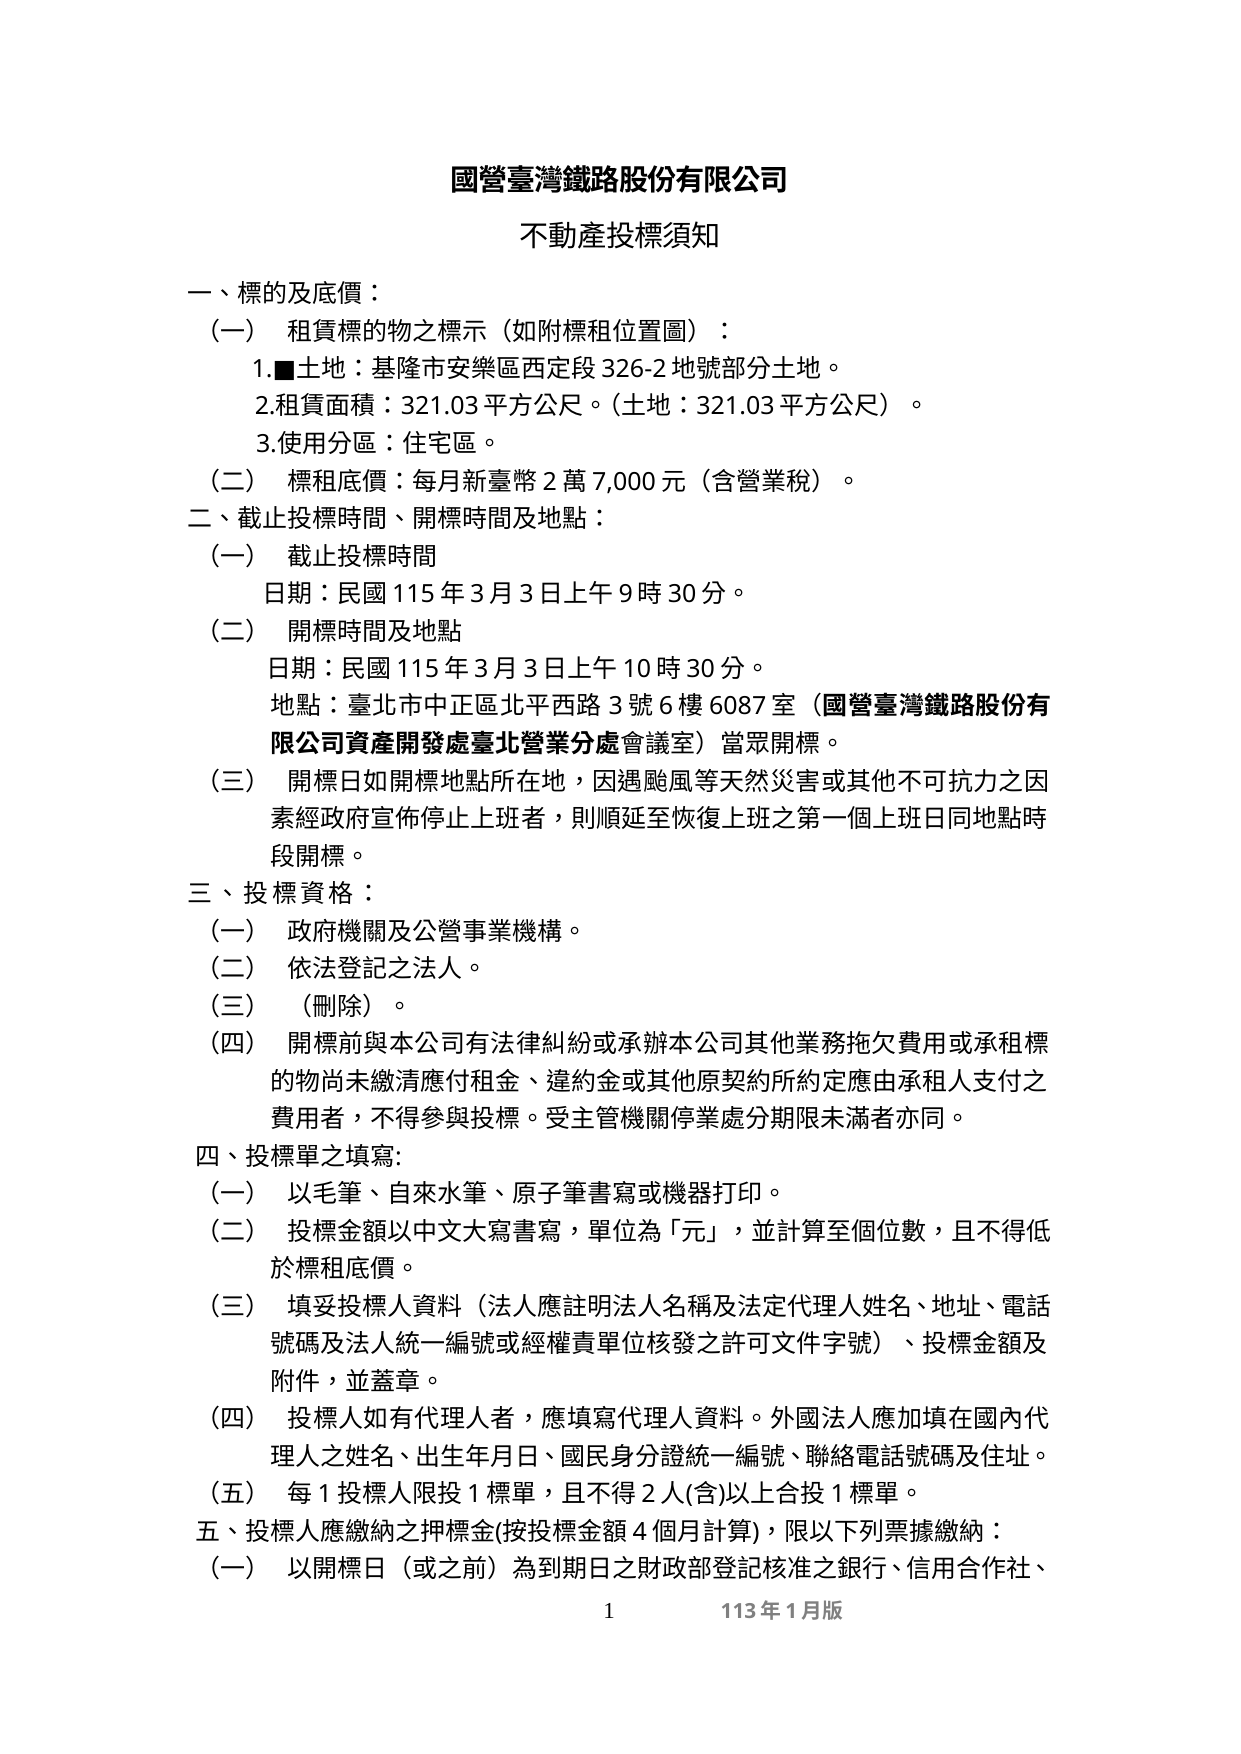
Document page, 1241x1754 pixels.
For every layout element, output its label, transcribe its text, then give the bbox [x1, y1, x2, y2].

list 填妥投標人資料（法人應註明法人名稱及法定代理人姓名、地址、電話號碼及法人統一編號或經權責單位核發之許可文件字號）、投標金額及附件，並蓋章。 [195, 1285, 1051, 1397]
list 租賃標的物之標示（如附標租位置圖）： [195, 310, 1051, 347]
text 3.使用分區：住宅區。 [234, 422, 1053, 460]
list 開標前與本公司有法律糾紛或承辦本公司其他業務拖欠費用或承租標的物尚未繳清應付租金、違約金或其他原契約所約定應由承租人支付之費用者，不得參與投標。受主管機關停業處分期限未滿者亦同。 [195, 1022, 1051, 1135]
text 一、標的及底價： [187, 272, 1053, 310]
text 地點：臺北市中正區北平西路3號6樓6087室（國營臺灣鐵路股份有限公司資產開發處臺北營業分處會議室）當眾開標。 [271, 685, 1053, 760]
text 五、投標人應繳納之押標金(按投標金額4個月計算)，限以下列票據繳納： [195, 1510, 1053, 1547]
text 日期：民國115年3月3日上午9時30分。 [262, 572, 1053, 610]
list 投標人如有代理人者，應填寫代理人資料。外國法人應加填在國內代理人之姓名、出生年月日、國民身分證統一編號、聯絡電話號碼及住址。 [195, 1397, 1051, 1472]
list 政府機關及公營事業機構。 [195, 910, 1051, 947]
list 標租底價：每月新臺幣2萬7,000元（含營業稅）。 [195, 460, 1051, 497]
list 以毛筆、自來水筆、原子筆書寫或機器打印。 [195, 1172, 1051, 1210]
list （刪除）。 [195, 985, 1051, 1022]
text 不動產投標須知 [187, 216, 1053, 254]
list 依法登記之法人。 [195, 947, 1051, 985]
list 每1投標人限投1標單，且不得2人(含)以上合投1標單。 [195, 1472, 1051, 1510]
list 截止投標時間 [195, 535, 1051, 572]
text 2.租賃面積：321.03平方公尺。（土地：321.03平方公尺）。 [234, 385, 1053, 422]
text 國營臺灣鐵路股份有限公司 [187, 160, 1053, 197]
list 開標時間及地點 [195, 610, 1051, 647]
text 日期：民國115年3月3日上午10時30分。 [263, 647, 1053, 685]
list 以開標日（或之前）為到期日之財政部登記核准之銀行、信用合作社、 [195, 1547, 1051, 1585]
list 投標金額以中文大寫書寫，單位為「元」，並計算至個位數，且不得低於標租底價。 [195, 1210, 1051, 1285]
text 四、投標單之填寫: [195, 1135, 1053, 1172]
text 二、截止投標時間、開標時間及地點： [187, 497, 1053, 535]
list 開標日如開標地點所在地，因遇颱風等天然災害或其他不可抗力之因素經政府宣佈停止上班者，則順延至恢復上班之第一個上班日同地點時段開標。 [195, 760, 1051, 872]
text 1.■土地：基隆市安樂區西定段326-2地號部分土地。 [251, 347, 1053, 385]
text 三、投標資格： [187, 872, 1053, 910]
